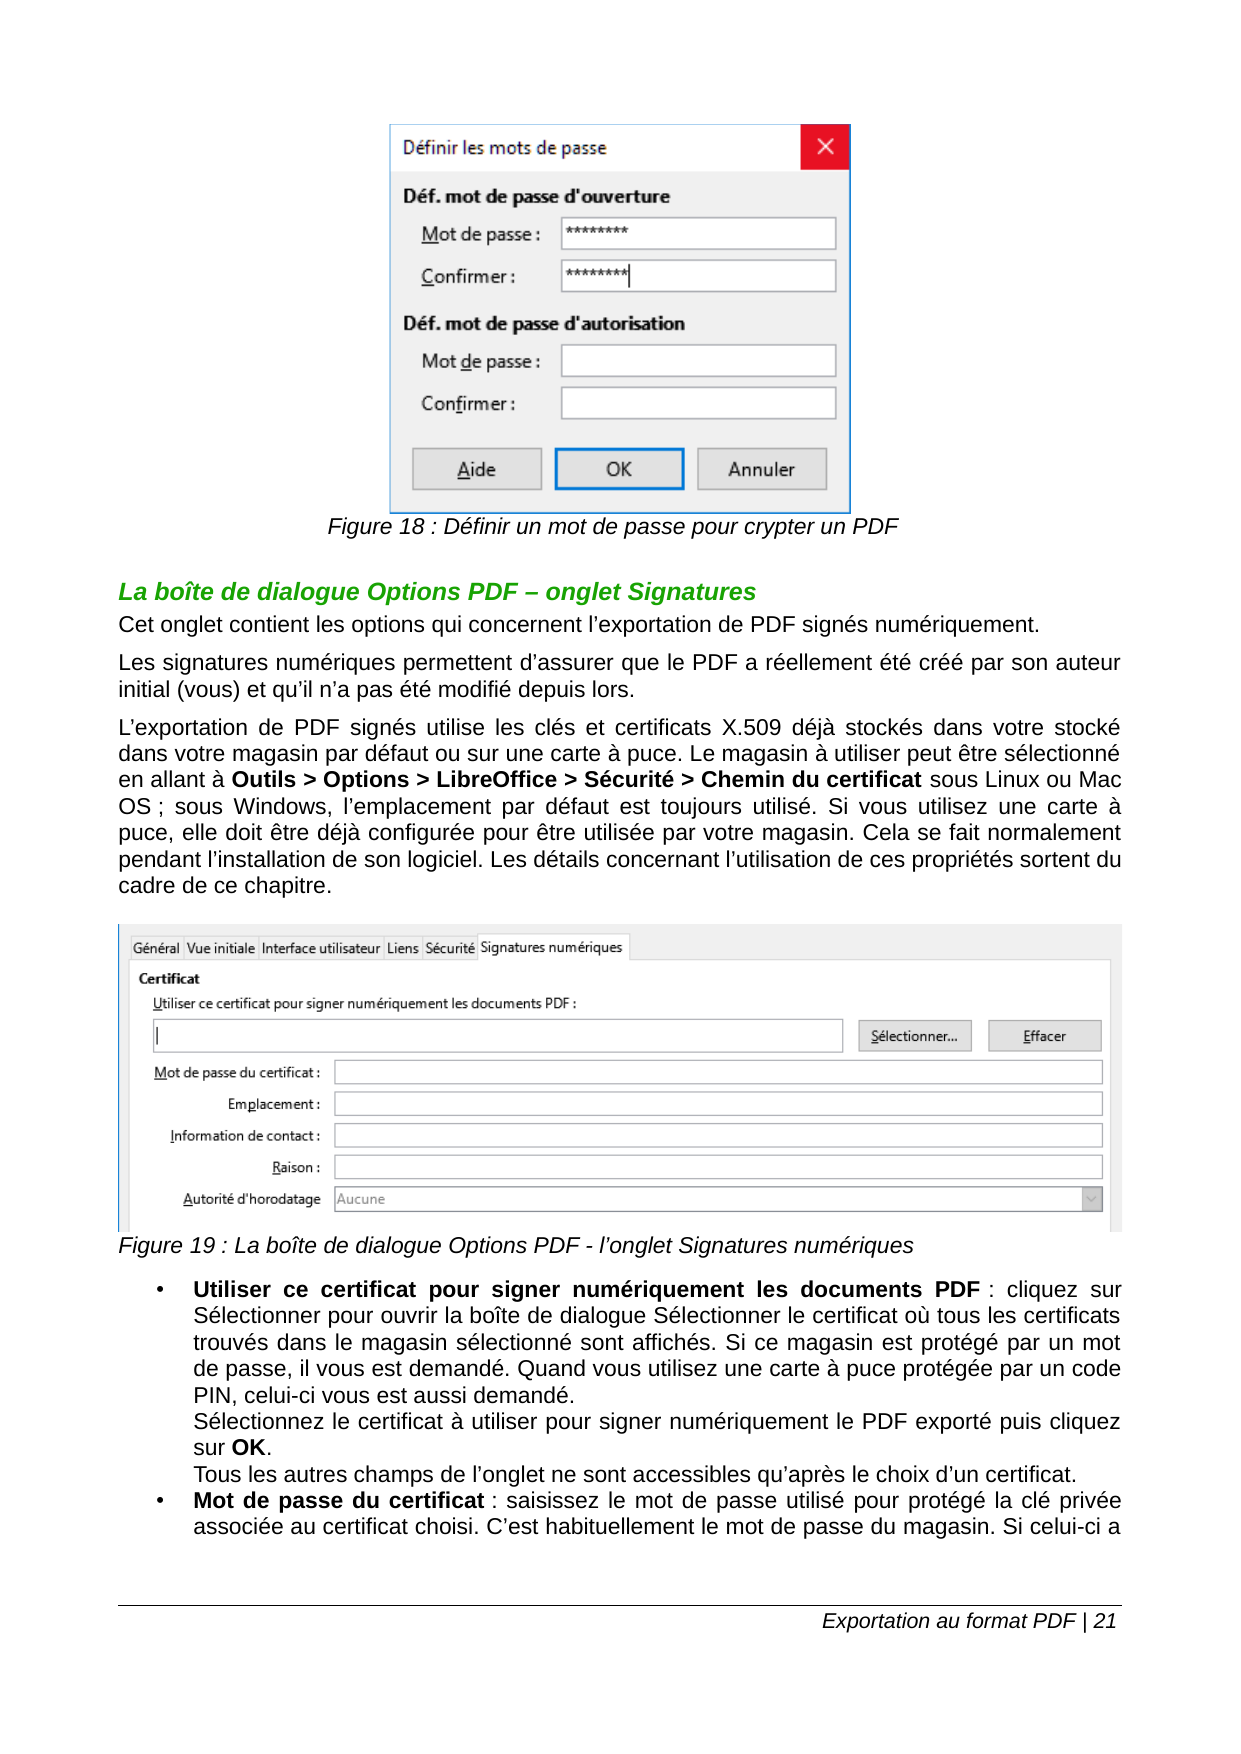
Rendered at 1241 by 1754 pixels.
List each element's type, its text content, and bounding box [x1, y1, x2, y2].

text Les signatures numériques permettent d’assurer que le PDF a réellement été créé par son auteur initial (vous) et qu’il n’a pas été modifié depuis lors. [118, 649, 1122, 702]
picture [118, 924, 1123, 1232]
text Figure 19 : La boîte de dialogue Options PDF - l’onglet Signatures numériques [118, 1232, 1122, 1258]
list Sélectionnez le certificat à utiliser pour signer numériquement le PDF exporté puis cliquez sur OK. [156, 1408, 1122, 1461]
text Cet onglet contient les options qui concernent l’exportation de PDF signés numériquement. [118, 611, 1122, 637]
list Tous les autres champs de l’onglet ne sont accessibles qu’après le choix d’un certificat. [156, 1461, 1122, 1487]
picture [389, 124, 851, 514]
subtitle La boîte de dialogue Options PDF – onglet Signatures [118, 576, 1122, 605]
list Mot de passe du certificat : saisissez le mot de passe utilisé pour protégé la clé privée associée au certificat choisi. C’est habituellement le mot de passe du magasin. Si celui-ci a [156, 1487, 1122, 1540]
text L’exportation de PDF signés utilise les clés et certificats X.509 déjà stockés dans votre stocké dans votre magasin par défaut ou sur une carte à puce. Le magasin à utiliser peut être sélectionné en allant à Outils > Options > LibreOffice > Sécurité > Chemin du certificat sous Linux ou Mac OS ; sous Windows, l’emplacement par défaut est toujours utilisé. Si vous utilisez une carte à puce, elle doit être déjà configurée pour être utilisée par votre magasin. Cela se fait normalement pendant l’installation de son logiciel. Les détails concernant l’utilisation de ces propriétés sortent du cadre de ce chapitre. [118, 714, 1122, 898]
list Utiliser ce certificat pour signer numériquement les documents PDF : cliquez sur Sélectionner pour ouvrir la boîte de dialogue Sélectionner le certificat où tous les certificats trouvés dans le magasin sélectionné sont affichés. Si ce magasin est protégé par un mot de passe, il vous est demandé. Quand vous utilisez une carte à puce protégée par un code PIN, celui-ci vous est aussi demandé. [156, 1276, 1122, 1408]
text Figure 18 : Définir un mot de passe pour crypter un PDF [327, 513, 913, 539]
